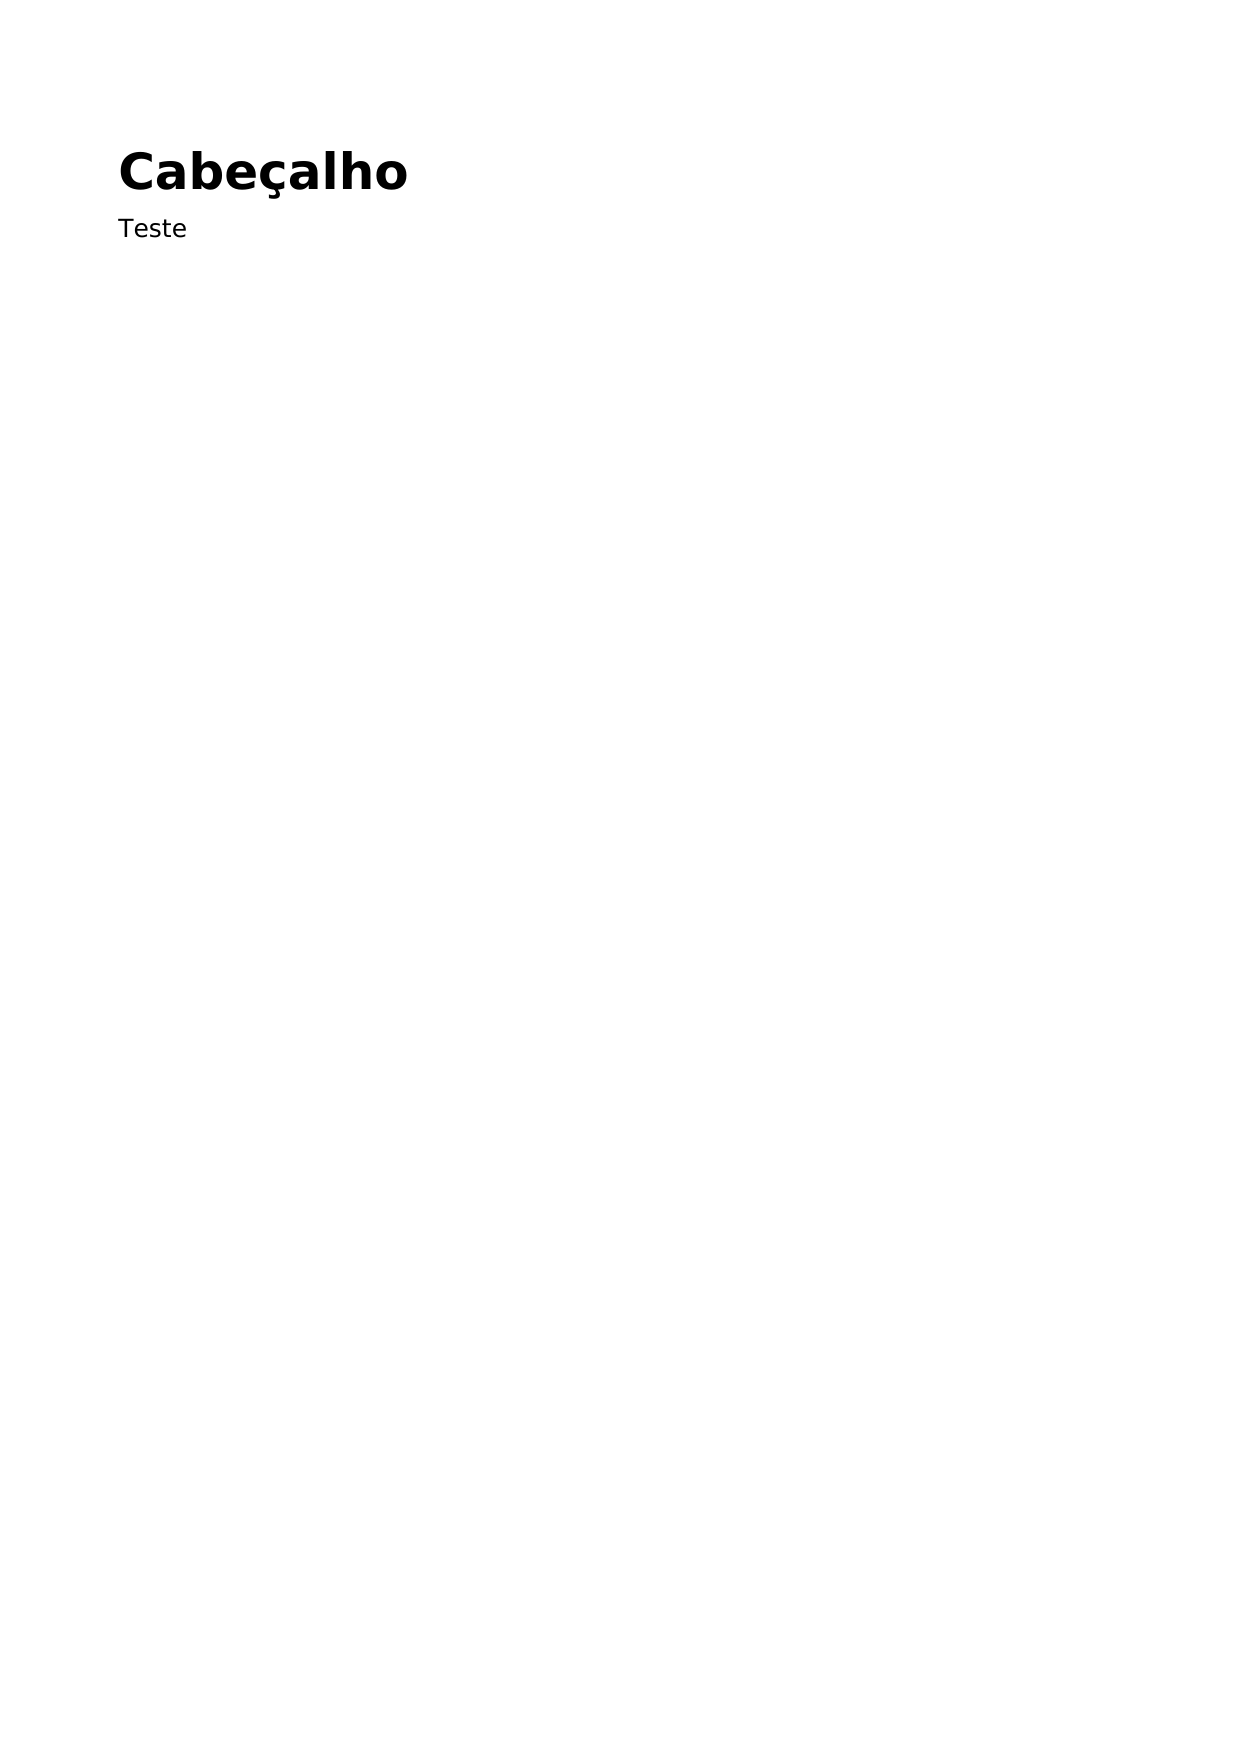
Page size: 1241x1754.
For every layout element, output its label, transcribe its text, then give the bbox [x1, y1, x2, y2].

subtitle Cabeçalho [118, 143, 1122, 201]
text Teste [118, 214, 1122, 243]
